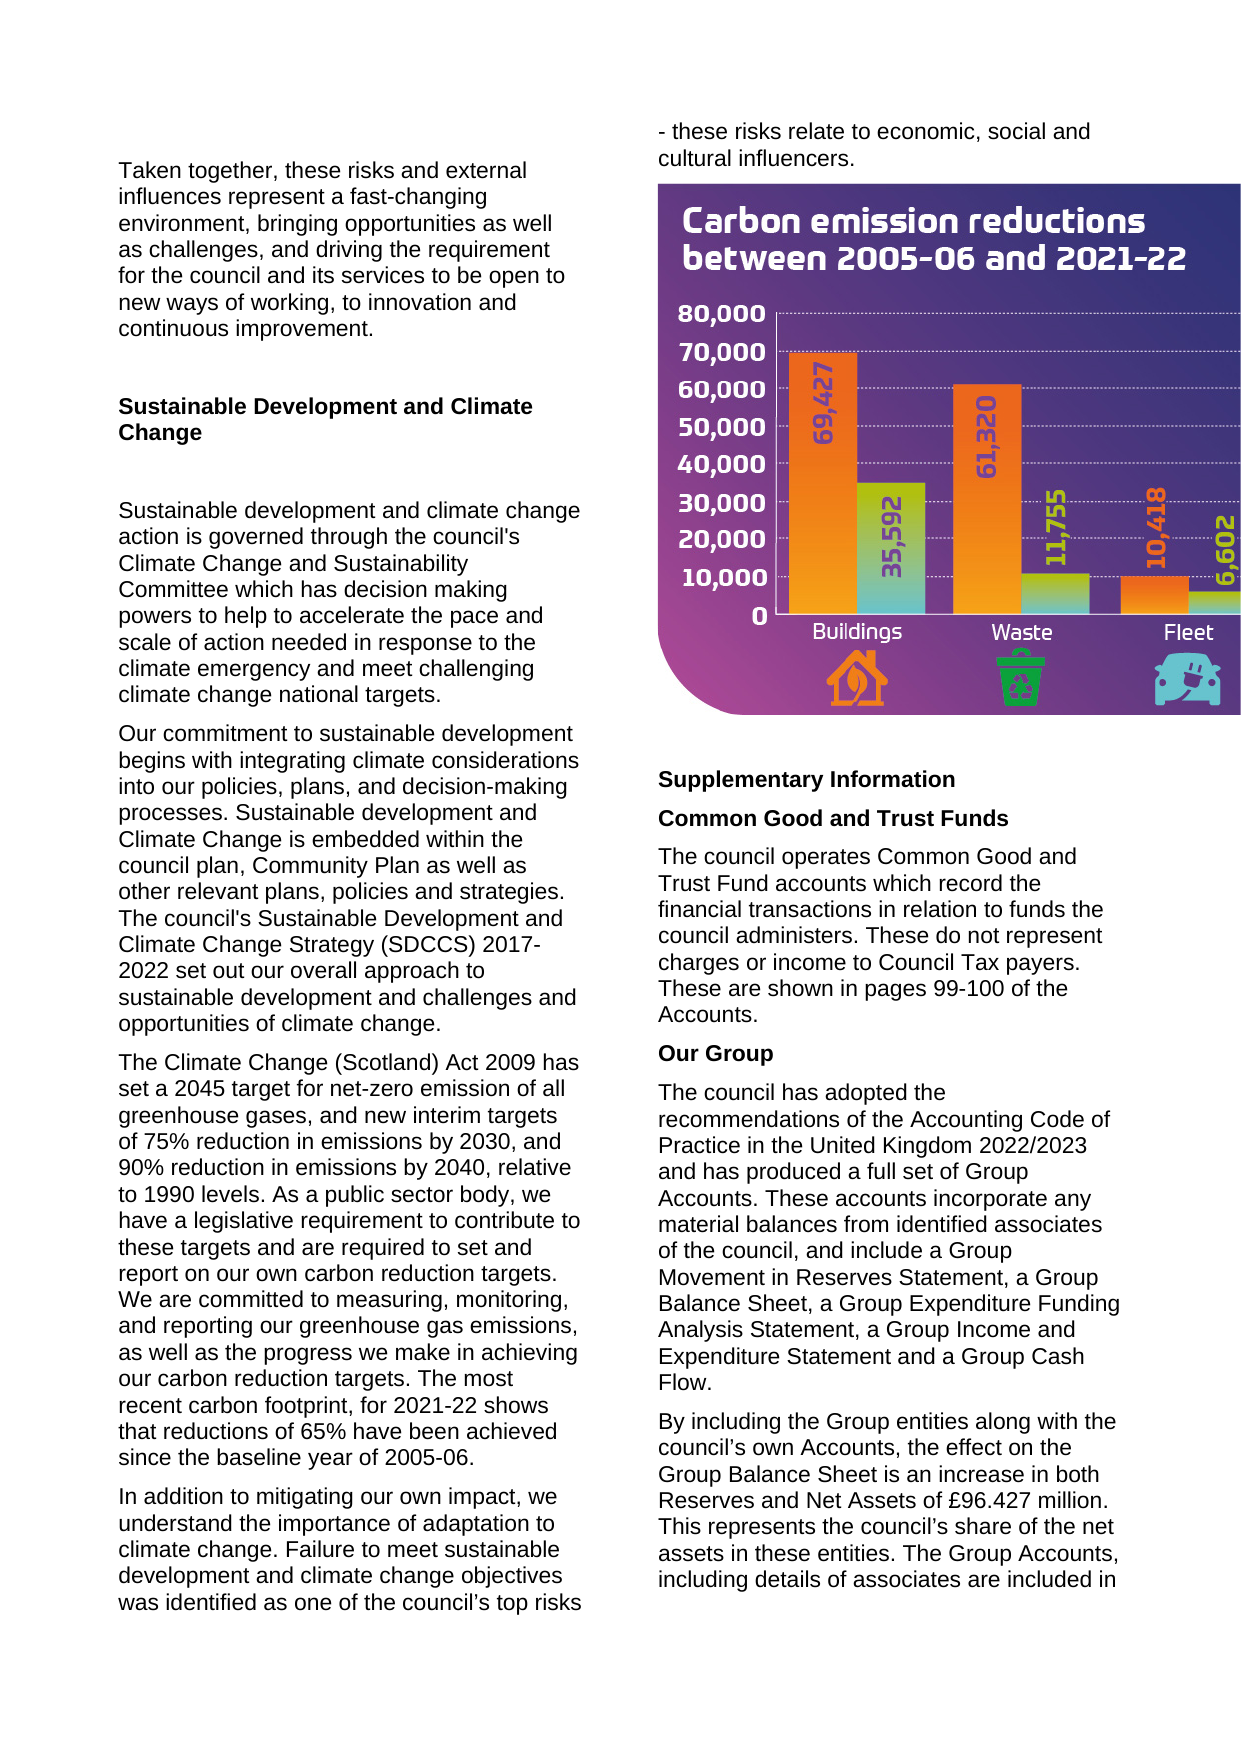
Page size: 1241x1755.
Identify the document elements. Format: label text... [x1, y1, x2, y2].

text Our Group [658, 1040, 1122, 1067]
text The council operates Common Good and Trust Fund accounts which record the financial transactions in relation to funds the council administers. These do not represent charges or income to Council Tax payers. These are shown in pages 99-100 of the Accounts. [658, 843, 1122, 1028]
text Sustainable development and climate change action is governed through the council's Climate Change and Sustainability Committee which has decision making powers to help to accelerate the pace and scale of action needed in response to the climate emergency and meet challenging climate change national targets. [118, 497, 583, 708]
text The Climate Change (Scotland) Act 2009 has set a 2045 target for net-zero emission of all greenhouse gases, and new interim targets of 75% reduction in emissions by 2030, and 90% reduction in emissions by 2040, relative to 1990 levels. As a public sector body, we have a legislative requirement to contribute to these targets and are required to set and report on our own carbon reduction targets. We are committed to measuring, monitoring, and reporting our greenhouse gas emissions, as well as the progress we make in achieving our carbon reduction targets. The most recent carbon footprint, for 2021-22 shows that reductions of 65% have been achieved since the baseline year of 2005-06. [118, 1049, 583, 1471]
text Taken together, these risks and external influences represent a fast-changing environment, bringing opportunities as well as challenges, and driving the requirement for the council and its services to be open to new ways of working, to innovation and continuous improvement. [118, 157, 583, 341]
text The council has adopted the recommendations of the Accounting Code of Practice in the United Kingdom 2022/2023 and has produced a full set of Group Accounts. These accounts incorporate any material balances from identified associates of the council, and include a Group Movement in Reserves Statement, a Group Balance Sheet, a Group Expenditure Funding Analysis Statement, a Group Income and Expenditure Statement and a Group Cash Flow. [658, 1079, 1122, 1395]
subtitle Supplementary Information [658, 766, 1122, 792]
text Common Good and Trust Funds [658, 804, 1122, 831]
text In addition to mitigating our own impact, we understand the importance of adaptation to climate change. Failure to meet sustainable development and climate change objectives was identified as one of the council’s top risks [118, 1483, 583, 1615]
text By including the Group entities along with the council’s own Accounts, the effect on the Group Balance Sheet is an increase in both Reserves and Net Assets of £96.427 million. This represents the council’s share of the net assets in these entities. The Group Accounts, including details of associates are included in [658, 1408, 1122, 1592]
text - these risks relate to economic, social and cultural influencers. [658, 118, 1122, 171]
text Our commitment to sustainable development begins with integrating climate considerations into our policies, plans, and decision-making processes. Sustainable development and Climate Change is embedded within the council plan, Community Plan as well as other relevant plans, policies and strategies. The council's Sustainable Development and Climate Change Strategy (SDCCS) 2017-2022 set out our overall approach to sustainable development and challenges and opportunities of climate change. [118, 720, 583, 1036]
subtitle Sustainable Development and Climate Change [118, 393, 583, 446]
